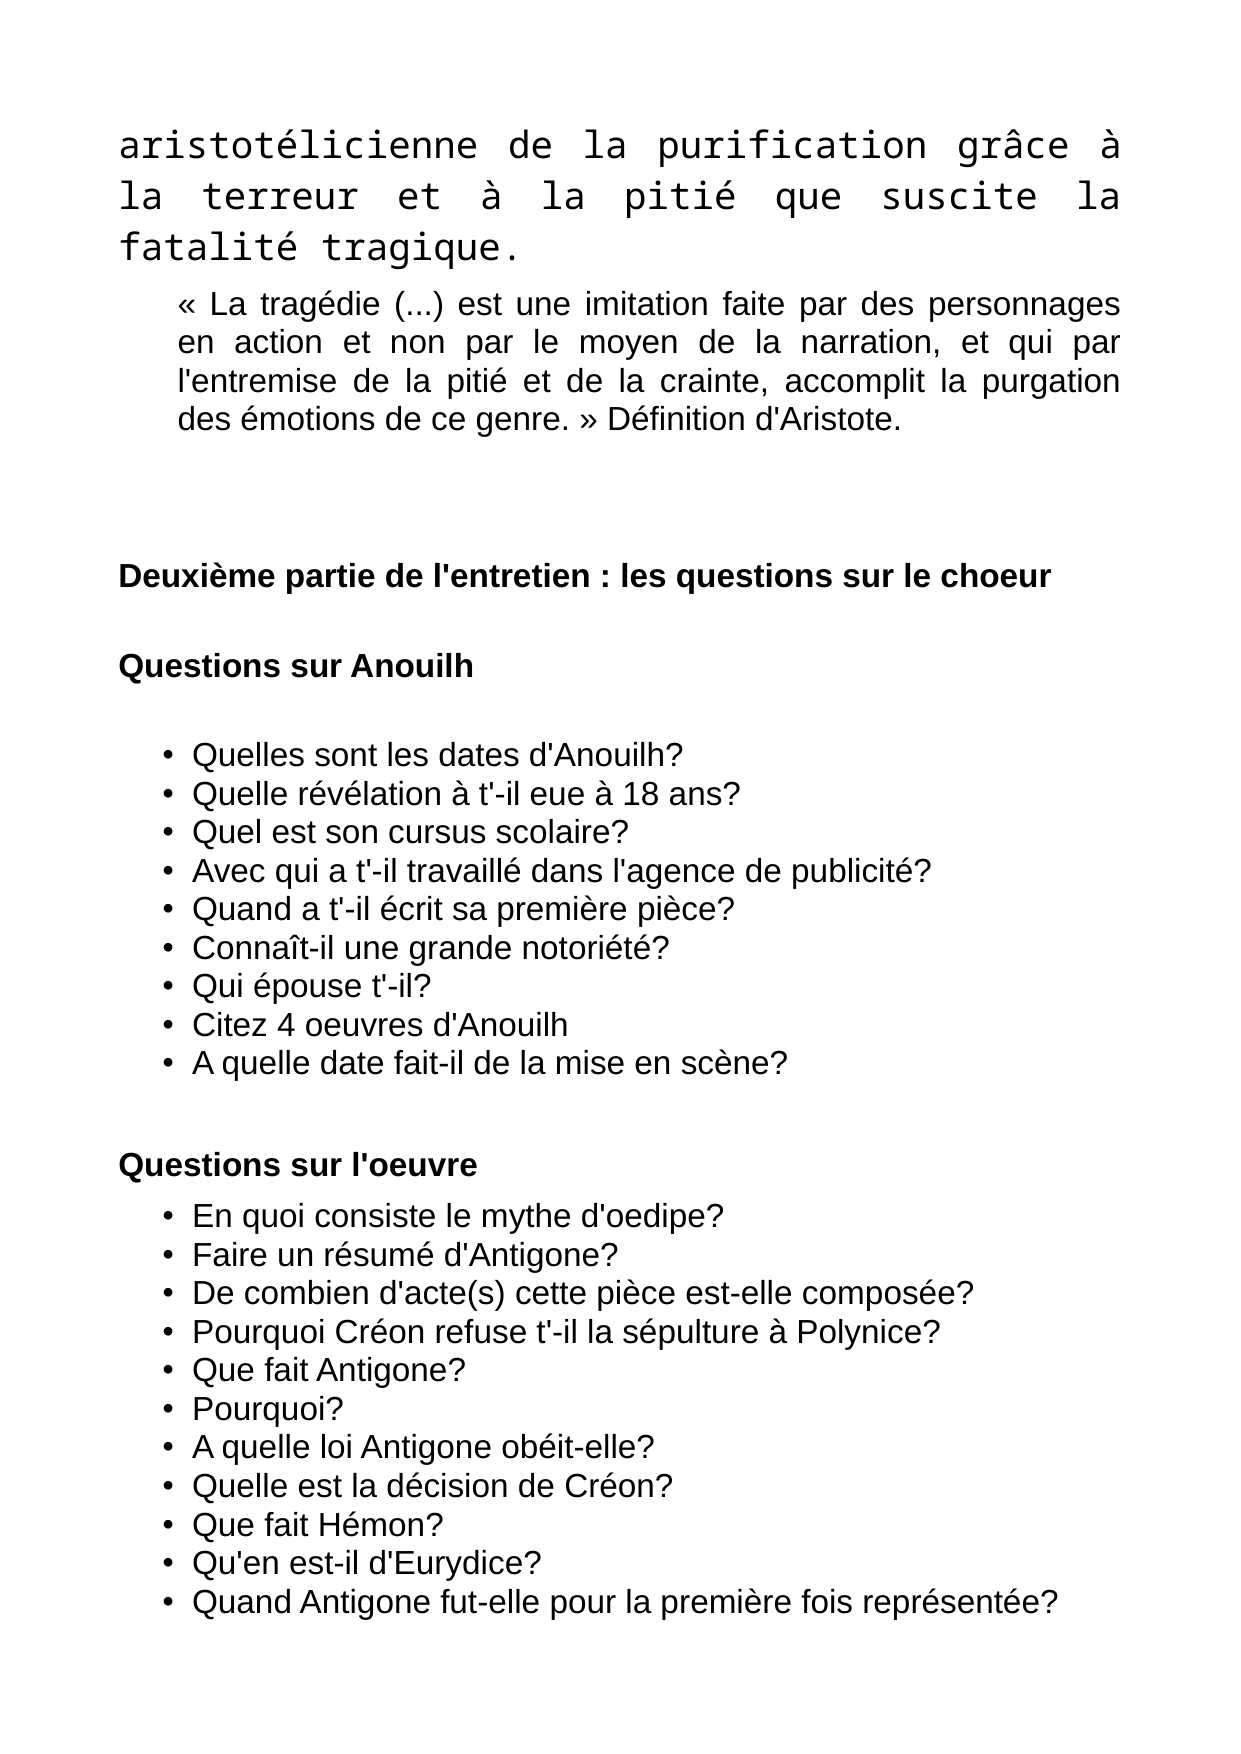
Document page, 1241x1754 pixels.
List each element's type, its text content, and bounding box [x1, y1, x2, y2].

list Quelle est la décision de Créon? [162, 1466, 1122, 1505]
text Deuxième partie de l'entretien : les questions sur le choeur [118, 556, 1122, 595]
list « La tragédie (...) est une imitation faite par des personnages en action et non par le moyen de la narration, et qui par l'entremise de la pitié et de la crainte, accomplit la purgation des émotions de ce genre. » Définition d'Aristote. [177, 284, 1122, 437]
list A quelle date fait-il de la mise en scène? [162, 1043, 1122, 1082]
list Quel est son cursus scolaire? [162, 812, 1122, 851]
list Pourquoi? [162, 1389, 1122, 1428]
list Quand a t'-il écrit sa première pièce? [162, 889, 1122, 928]
text Questions sur l'oeuvre [118, 1145, 1122, 1184]
list Avec qui a t'-il travaillé dans l'agence de publicité? [162, 851, 1122, 889]
list Connaît-il une grande notoriété? [162, 928, 1122, 966]
list Quand Antigone fut-elle pour la première fois représentée? [162, 1582, 1122, 1620]
list En quoi consiste le mythe d'oedipe? [162, 1196, 1122, 1235]
text aristotélicienne de la purification grâce à la terreur et à la pitié que suscite la fatalité tragique. [118, 118, 1122, 271]
text Questions sur Anouilh [118, 646, 1122, 684]
list Qui épouse t'-il? [162, 966, 1122, 1005]
list Citez 4 oeuvres d'Anouilh [162, 1005, 1122, 1043]
list Pourquoi Créon refuse t'-il la sépulture à Polynice? [162, 1312, 1122, 1351]
list Que fait Hémon? [162, 1505, 1122, 1543]
list Que fait Antigone? [162, 1351, 1122, 1389]
list Qu'en est-il d'Eurydice? [162, 1543, 1122, 1582]
list Quelles sont les dates d'Anouilh? [162, 735, 1122, 774]
list Quelle révélation à t'-il eue à 18 ans? [162, 774, 1122, 812]
list Faire un résumé d'Antigone? [162, 1235, 1122, 1273]
list A quelle loi Antigone obéit-elle? [162, 1428, 1122, 1466]
list De combien d'acte(s) cette pièce est-elle composée? [162, 1273, 1122, 1312]
